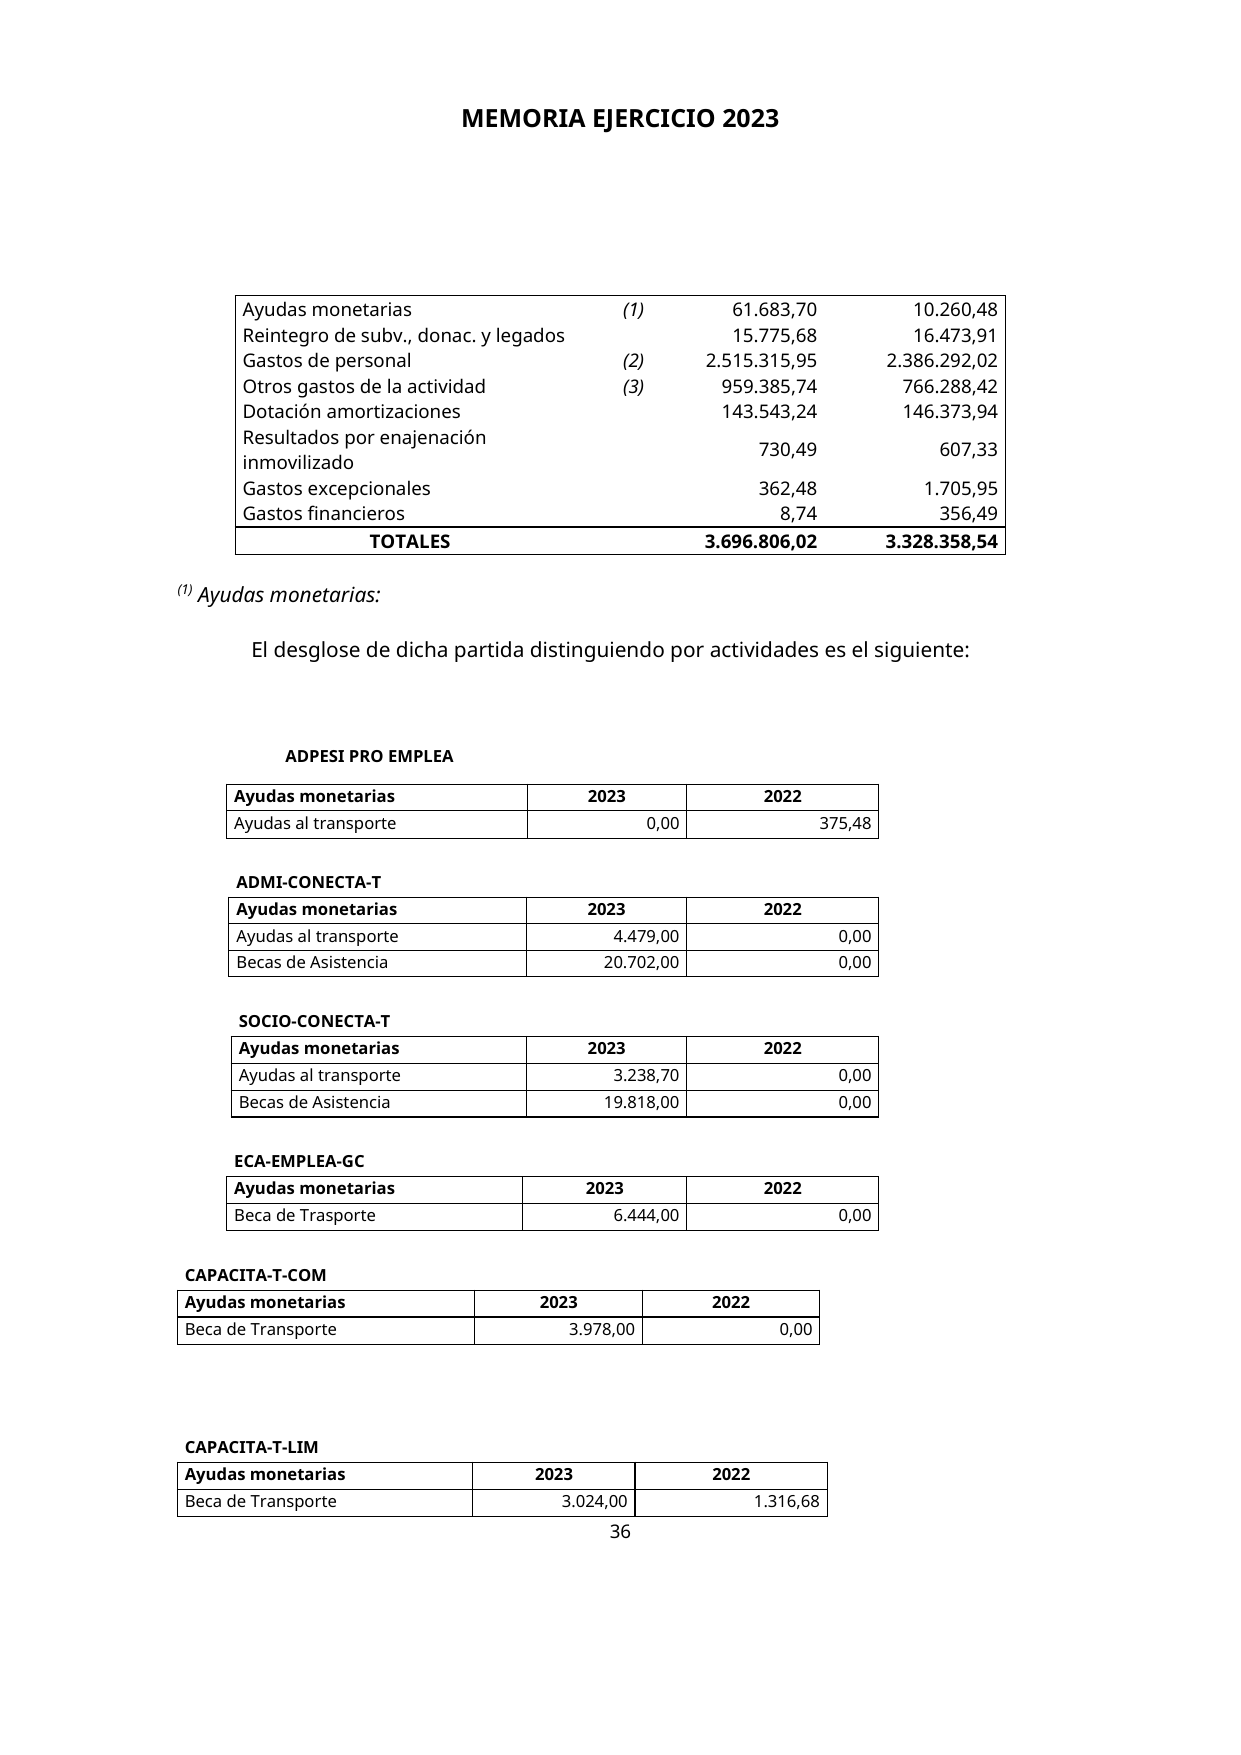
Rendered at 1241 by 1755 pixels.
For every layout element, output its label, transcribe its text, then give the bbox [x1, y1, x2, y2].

table_cell Gastos de personal [236, 348, 584, 373]
table_cell 0,00 [687, 951, 878, 976]
table_cell 4.479,00 [527, 924, 686, 950]
table_cell 8,74 [685, 501, 824, 526]
table_cell 1.705,95 [824, 475, 1005, 501]
table_cell 146.373,94 [824, 399, 1005, 424]
table_cell 959.385,74 [685, 373, 824, 398]
table_cell 730,49 [685, 424, 824, 475]
table_cell 143.543,24 [685, 399, 824, 424]
table_cell 3.978,00 [475, 1318, 642, 1343]
table_cell 607,33 [824, 424, 1005, 475]
table_cell 2.386.292,02 [824, 348, 1005, 373]
table_cell 0,00 [643, 1318, 819, 1343]
table_cell 20.702,00 [527, 951, 686, 976]
table_cell Becas de Asistencia [232, 1091, 526, 1116]
table_cell 3.328.358,54 [824, 528, 1005, 554]
table_cell Ayudas monetarias [236, 296, 584, 322]
table_cell 2023 [475, 1291, 642, 1316]
table_cell Ayudas monetarias [178, 1463, 472, 1489]
table_cell [584, 528, 685, 554]
table_cell (1) [584, 296, 685, 322]
table_header ADPESI PRO EMPLEA [227, 745, 878, 783]
table_cell Ayudas monetarias [229, 898, 526, 923]
table_cell 1.316,68 [636, 1490, 827, 1516]
table_cell TOTALES [236, 528, 584, 554]
table_cell 2022 [636, 1463, 827, 1489]
table_cell [584, 424, 685, 475]
table_cell Ayudas monetarias [227, 1177, 522, 1203]
table_cell 2023 [523, 1177, 686, 1203]
table_cell Otros gastos de la actividad [236, 373, 584, 398]
table_cell 2023 [527, 898, 686, 923]
text (1) Ayudas monetarias: [177, 580, 1063, 608]
table_cell Dotación amortizaciones [236, 399, 584, 424]
table_cell (2) [584, 348, 685, 373]
table_cell 2023 [528, 785, 686, 810]
table_cell 6.444,00 [523, 1204, 686, 1230]
text El desglose de dicha partida distinguiendo por actividades es el siguiente: [177, 635, 1063, 663]
table_cell Ayudas al transporte [232, 1064, 526, 1090]
table_cell Ayudas monetarias [178, 1291, 474, 1316]
table_header ADMI-CONECTA-T [229, 871, 526, 897]
table_header CAPACITA-T-COM [177, 1264, 819, 1289]
table_cell Gastos excepcionales [236, 475, 584, 501]
table_cell 356,49 [824, 501, 1005, 526]
table_cell Ayudas monetarias [232, 1037, 526, 1063]
table_cell 2022 [687, 785, 878, 810]
table_cell 2022 [687, 898, 878, 923]
table_cell 0,00 [528, 811, 686, 837]
table_cell 61.683,70 [685, 296, 824, 322]
table_cell Ayudas al transporte [227, 811, 527, 837]
table_cell 10.260,48 [824, 296, 1005, 322]
table_cell Gastos financieros [236, 501, 584, 526]
table_cell 2.515.315,95 [685, 348, 824, 373]
table_cell 362,48 [685, 475, 824, 501]
table_cell 2022 [687, 1177, 878, 1203]
table_header ECA-EMPLEA-GC [227, 1150, 878, 1176]
table_cell Ayudas monetarias [227, 785, 527, 810]
table_cell 0,00 [687, 1204, 878, 1230]
table_header [526, 871, 687, 897]
table_cell 0,00 [687, 1064, 878, 1090]
table_cell 375,48 [687, 811, 878, 837]
table_cell 19.818,00 [527, 1091, 686, 1116]
table_cell 0,00 [687, 924, 878, 950]
table_cell [584, 399, 685, 424]
table_cell [584, 501, 685, 526]
table_cell 2022 [687, 1037, 878, 1063]
table_cell 16.473,91 [824, 322, 1005, 347]
table_cell [584, 475, 685, 501]
table_header [687, 871, 878, 897]
table_cell Beca de Transporte [178, 1318, 474, 1343]
table_cell Becas de Asistencia [229, 951, 526, 976]
table_header CAPACITA-T-LIM [177, 1410, 827, 1462]
table_cell 3.024,00 [473, 1490, 634, 1516]
table_cell [584, 322, 685, 347]
table_cell Resultados por enajenación inmovilizado [236, 424, 584, 475]
table_cell 2023 [527, 1037, 686, 1063]
table_cell Ayudas al transporte [229, 924, 526, 950]
table_cell 2022 [643, 1291, 819, 1316]
table_cell 766.288,42 [824, 373, 1005, 398]
table_cell 15.775,68 [685, 322, 824, 347]
table_cell Beca de Transporte [178, 1490, 472, 1516]
table_cell 3.238,70 [527, 1064, 686, 1090]
table_cell 3.696.806,02 [685, 528, 824, 554]
table_cell 2023 [473, 1463, 634, 1489]
table_cell (3) [584, 373, 685, 398]
table_header SOCIO-CONECTA-T [231, 1010, 878, 1036]
table_cell Beca de Trasporte [227, 1204, 522, 1230]
table_cell Reintegro de subv., donac. y legados [236, 322, 584, 347]
table_cell 0,00 [687, 1091, 878, 1116]
